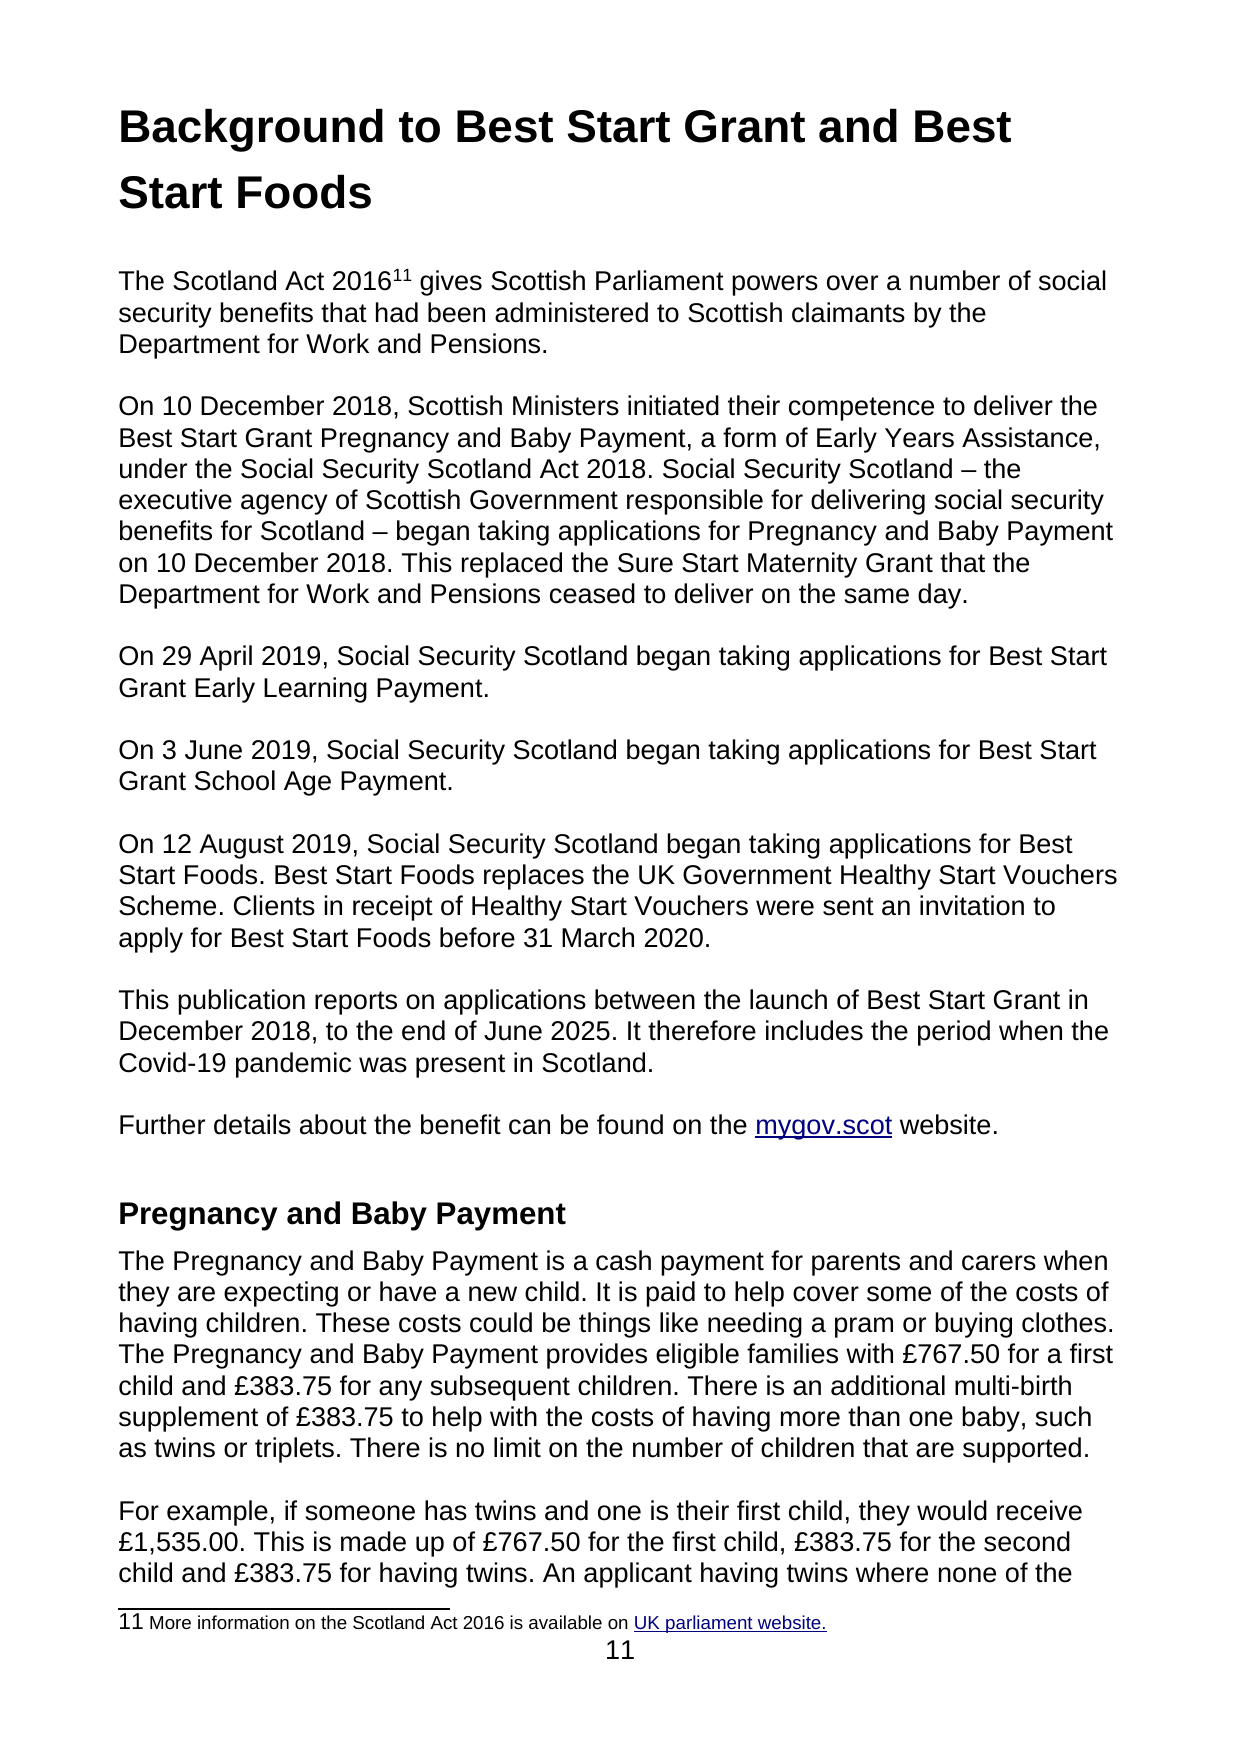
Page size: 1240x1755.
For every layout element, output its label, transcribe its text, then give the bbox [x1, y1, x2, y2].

text On 12 August 2019, Social Security Scotland began taking applications for Best Start Foods. Best Start Foods replaces the UK Government Healthy Start Vouchers Scheme. Clients in receipt of Healthy Start Vouchers were sent an invitation to apply for Best Start Foods before 31 March 2020. [118, 828, 1121, 953]
text More information on the Scotland Act 2016 is available on UK parliament website. [118, 1609, 1121, 1634]
text This publication reports on applications between the launch of Best Start Grant in December 2018, to the end of June 2025. It therefore includes the period when the Covid-19 pandemic was present in Scotland. [118, 984, 1121, 1078]
text For example, if someone has twins and one is their first child, they would receive £1,535.00. This is made up of £767.50 for the first child, £383.75 for the second child and £383.75 for having twins. An applicant having twins where none of the [118, 1495, 1121, 1589]
text The Pregnancy and Baby Payment is a cash payment for parents and carers when they are expecting or have a new child. It is paid to help cover some of the costs of having children. These costs could be things like needing a pram or buying clothes. The Pregnancy and Baby Payment provides eligible families with £767.50 for a first child and £383.75 for any subsequent children. There is an additional multi-birth supplement of £383.75 to help with the costs of having more than one baby, such as twins or triplets. There is no limit on the number of children that are supported. [118, 1245, 1121, 1464]
text On 29 April 2019, Social Security Scotland began taking applications for Best Start Grant Early Learning Payment. [118, 641, 1121, 703]
text The Scotland Act 2016 gives Scottish Parliament powers over a number of social security benefits that had been administered to Scottish claimants by the Department for Work and Pensions. [118, 266, 1121, 359]
text On 10 December 2018, Scottish Ministers initiated their competence to deliver the Best Start Grant Pregnancy and Baby Payment, a form of Early Years Assistance, under the Social Security Scotland Act 2018. Social Security Scotland – the executive agency of Scottish Government responsible for delivering social security benefits for Scotland – began taking applications for Pregnancy and Baby Payment on 10 December 2018. This replaced the Sure Start Maternity Grant that the Department for Work and Pensions ceased to deliver on the same day. [118, 391, 1121, 609]
subtitle Background to Best Start Grant and Best Start Foods [118, 89, 1121, 222]
text Further details about the benefit can be found on the mygov.scot website. [118, 1109, 1121, 1141]
text On 3 June 2019, Social Security Scotland began taking applications for Best Start Grant School Age Payment. [118, 734, 1121, 797]
subtitle Pregnancy and Baby Payment [118, 1191, 1121, 1232]
